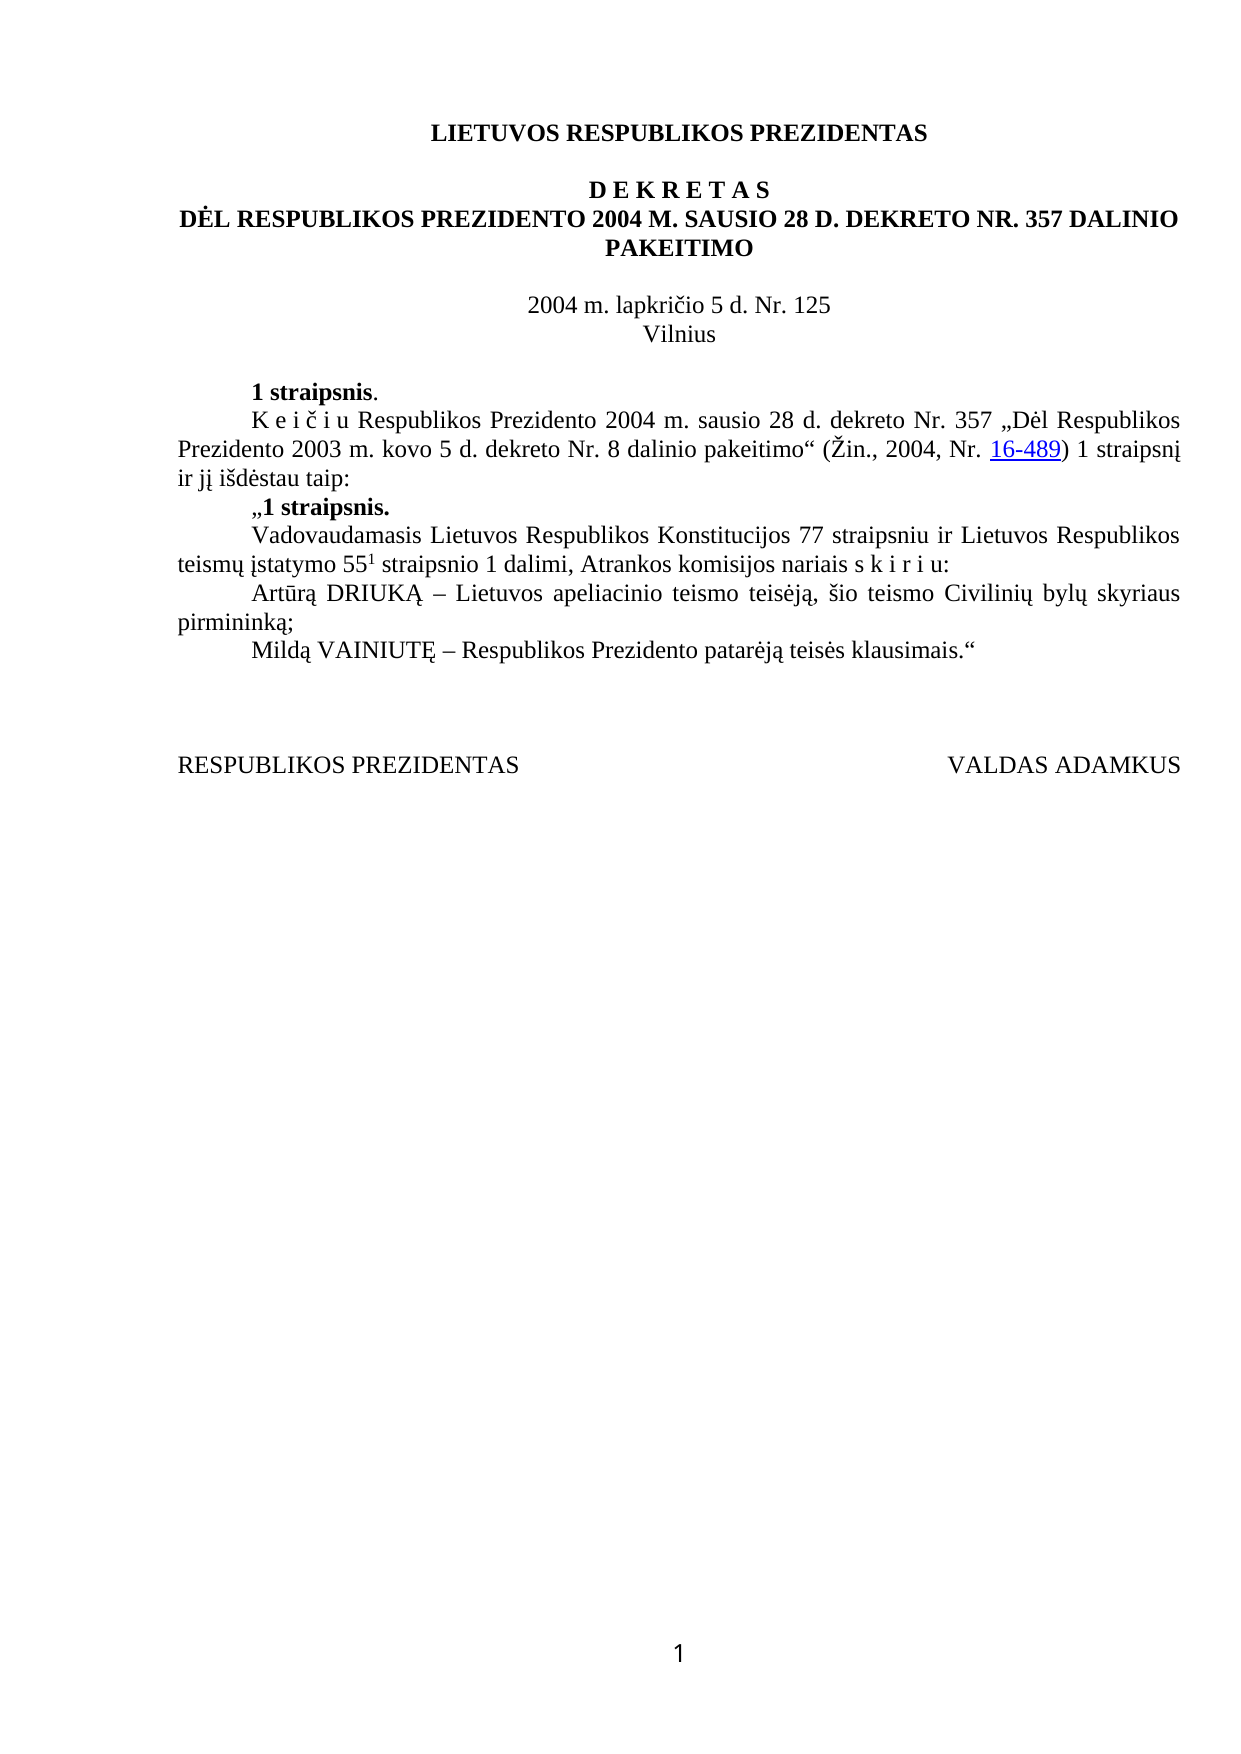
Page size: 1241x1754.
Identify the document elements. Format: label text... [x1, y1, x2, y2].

text Vadovaudamasis Lietuvos Respublikos Konstitucijos 77 straipsniu ir Lietuvos Respublikos teismų įstatymo 551 straipsnio 1 dalimi, Atrankos komisijos nariais skiriu: [177, 521, 1181, 578]
text 1 straipsnis. [177, 377, 1181, 406]
text Vilnius [177, 319, 1181, 348]
text Mildą VAINIUTĘ – Respublikos Prezidento patarėją teisės klausimais.“ [177, 636, 1181, 664]
text LIETUVOS RESPUBLIKOS PREZIDENTAS [177, 118, 1181, 147]
text DĖL RESPUBLIKOS PREZIDENTO 2004 M. SAUSIO 28 D. DEKRETO NR. 357 DALINIO PAKEITIMO [177, 204, 1181, 262]
text 2004 m. lapkričio 5 d. Nr. 125 [177, 291, 1181, 319]
text „1 straipsnis. [177, 492, 1181, 521]
text RESPUBLIKOS PREZIDENTAS VALDAS ADAMKUS [177, 751, 1181, 779]
text Keičiu Respublikos Prezidento 2004 m. sausio 28 d. dekreto Nr. 357 „Dėl Respublikos Prezidento 2003 m. kovo 5 d. dekreto Nr. 8 dalinio pakeitimo“ (Žin., 2004, Nr. 16-489) 1 straipsnį ir jį išdėstau taip: [177, 406, 1181, 492]
text D E K R E T A S [177, 176, 1181, 204]
text Artūrą DRIUKĄ – Lietuvos apeliacinio teismo teisėją, šio teismo Civilinių bylų skyriaus pirmininką; [177, 578, 1181, 636]
